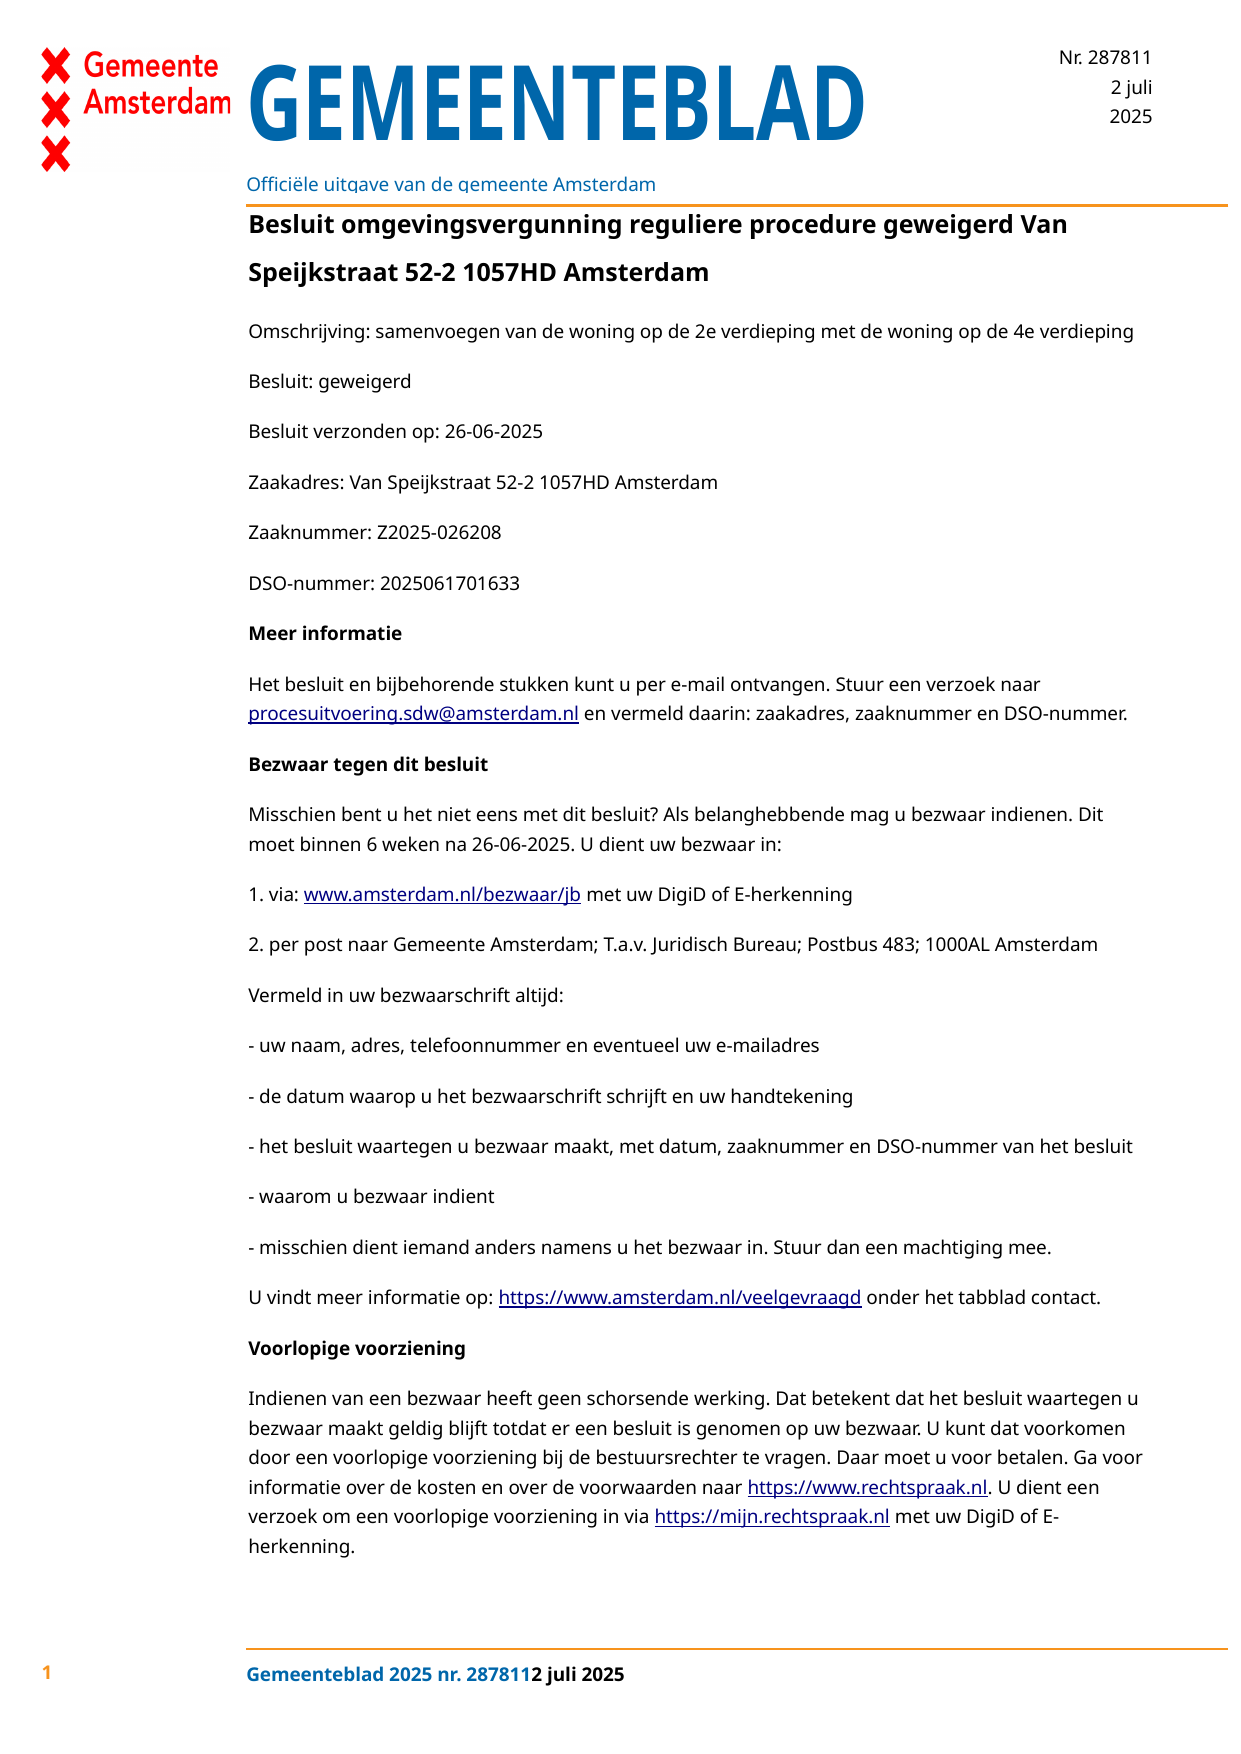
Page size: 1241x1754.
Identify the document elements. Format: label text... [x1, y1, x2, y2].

text Bezwaar tegen dit besluit [248, 751, 1152, 777]
text Zaaknummer: Z2025-026208 [248, 519, 1152, 545]
text - misschien dient iemand anders namens u het bezwaar in. Stuur dan een machtiging mee. [248, 1234, 1152, 1260]
text Besluit verzonden op: 26-06-2025 [248, 419, 1152, 444]
text - uw naam, adres, telefoonnummer en eventueel uw e-mailadres [248, 1032, 1152, 1058]
text Voorlopige voorziening [248, 1335, 1152, 1361]
text - de datum waarop u het bezwaarschrift schrijft en uw handtekening [248, 1083, 1152, 1109]
text Vermeld in uw bezwaarschrift altijd: [248, 982, 1152, 1008]
picture [41, 47, 231, 172]
text 1. via: www.amsterdam.nl/bezwaar/jb met uw DigiD of E-herkenning [248, 881, 1152, 907]
text Misschien bent u het niet eens met dit besluit? Als belanghebbende mag u bezwaar indienen. Dit moet binnen 6 weken na 26-06-2025. U dient uw bezwaar in: [248, 801, 1152, 857]
text Zaakadres: Van Speijkstraat 52-2 1057HD Amsterdam [248, 469, 1152, 495]
text - het besluit waartegen u bezwaar maakt, met datum, zaaknummer en DSO-nummer van het besluit [248, 1133, 1152, 1159]
text Besluit: geweigerd [248, 368, 1152, 394]
text Omschrijving: samenvoegen van de woning op de 2e verdieping met de woning op de 4e verdieping [248, 318, 1152, 344]
text 2. per post naar Gemeente Amsterdam; T.a.v. Juridisch Bureau; Postbus 483; 1000AL Amsterdam [248, 932, 1152, 957]
text U vindt meer informatie op: https://www.amsterdam.nl/veelgevraagd onder het tabblad contact. [248, 1284, 1152, 1310]
text - waarom u bezwaar indient [248, 1184, 1152, 1209]
text Meer informatie [248, 620, 1152, 646]
text DSO-nummer: 2025061701633 [248, 570, 1152, 596]
text Het besluit en bijbehorende stukken kunt u per e-mail ontvangen. Stuur een verzoek naar procesuitvoering.sdw@amsterdam.nl en vermeld daarin: zaakadres, zaaknummer en DSO-nummer. [248, 671, 1152, 726]
text Besluit omgevingsvergunning reguliere procedure geweigerd Van Speijkstraat 52-2 1057HD Amsterdam [248, 207, 1152, 288]
text Indienen van een bezwaar heeft geen schorsende werking. Dat betekent dat het besluit waartegen u bezwaar maakt geldig blijft totdat er een besluit is genomen op uw bezwaar. U kunt dat voorkomen door een voorlopige voorziening bij de bestuursrechter te vragen. Daar moet u voor betalen. Ga voor informatie over de kosten en over de voorwaarden naar https://www.rechtspraak.nl. U dient een verzoek om een voorlopige voorziening in via https://mijn.rechtspraak.nl met uw DigiD of E-herkenning. [248, 1385, 1152, 1559]
